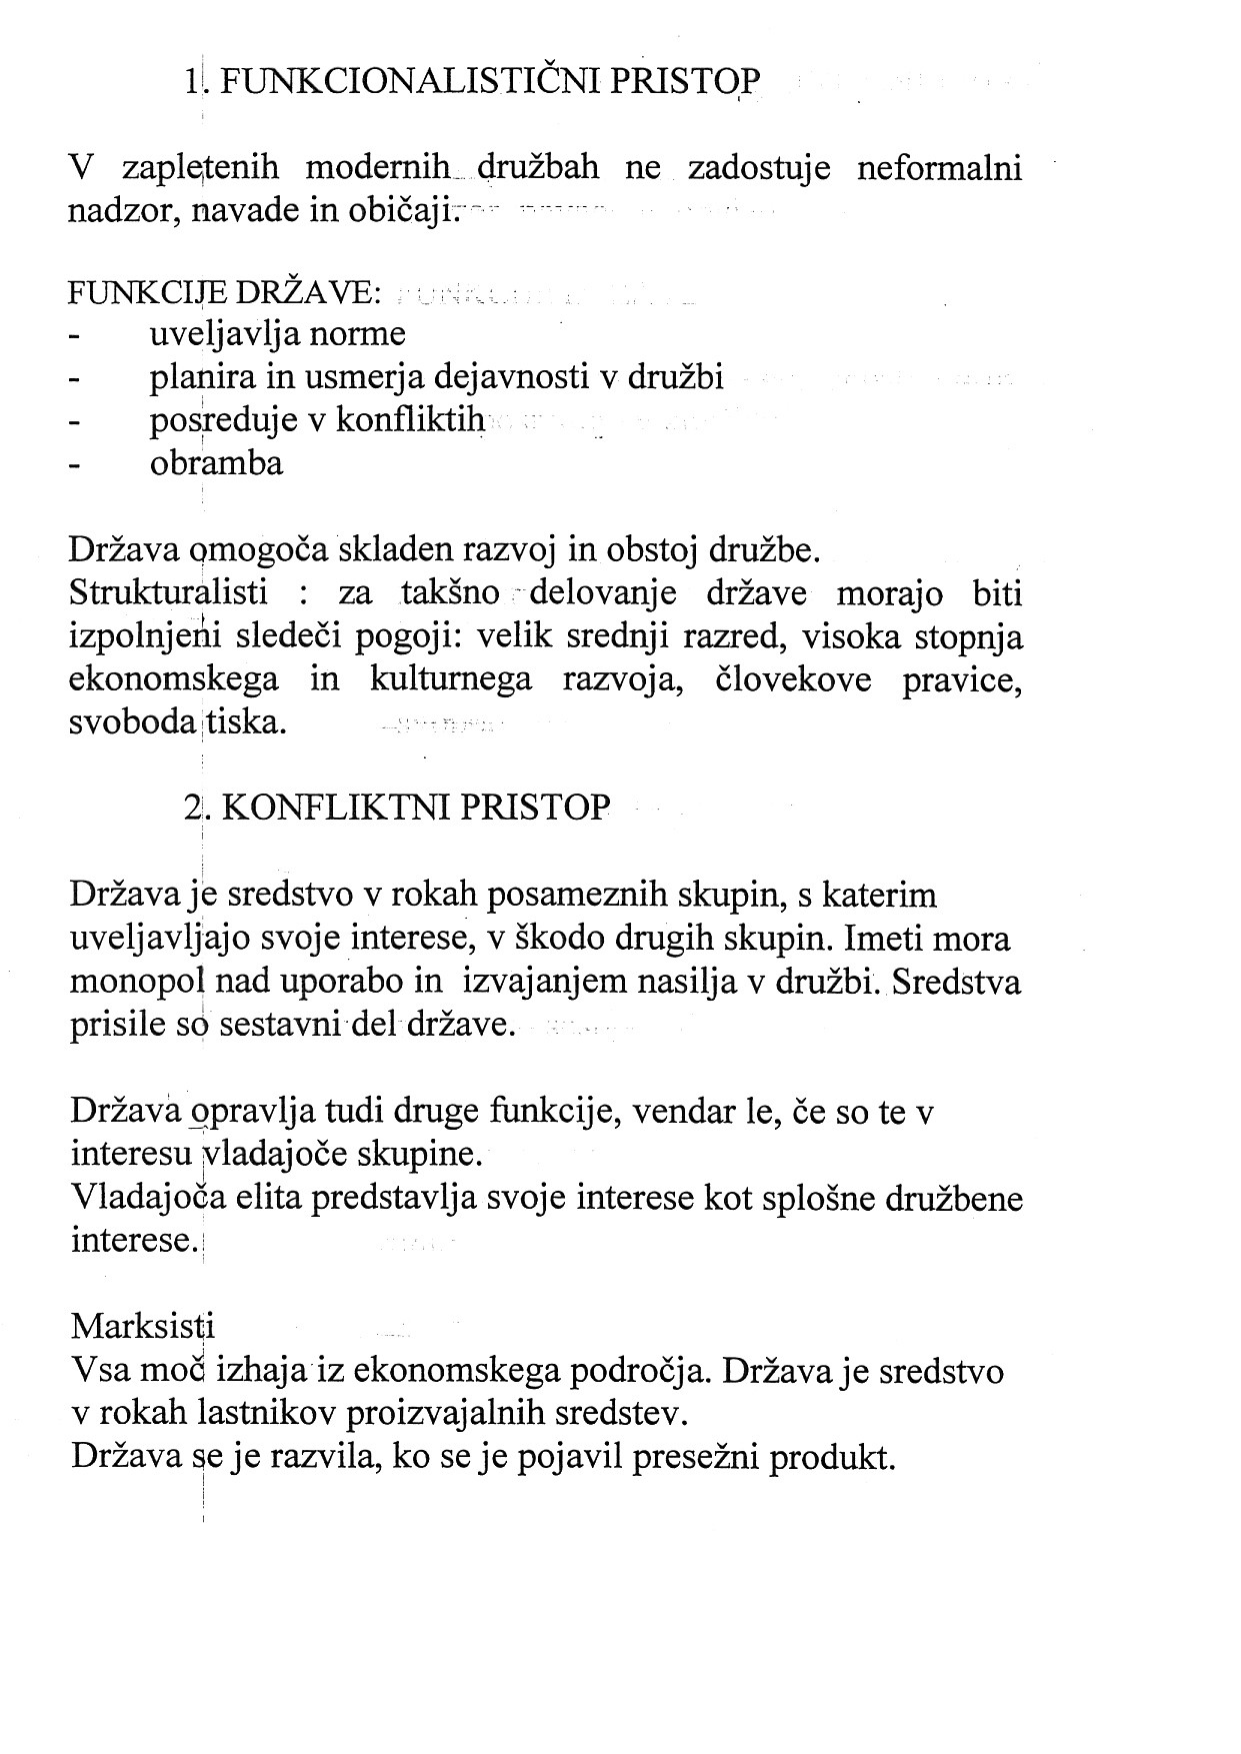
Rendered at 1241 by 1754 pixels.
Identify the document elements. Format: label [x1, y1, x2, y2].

picture [0, 18, 1099, 1550]
